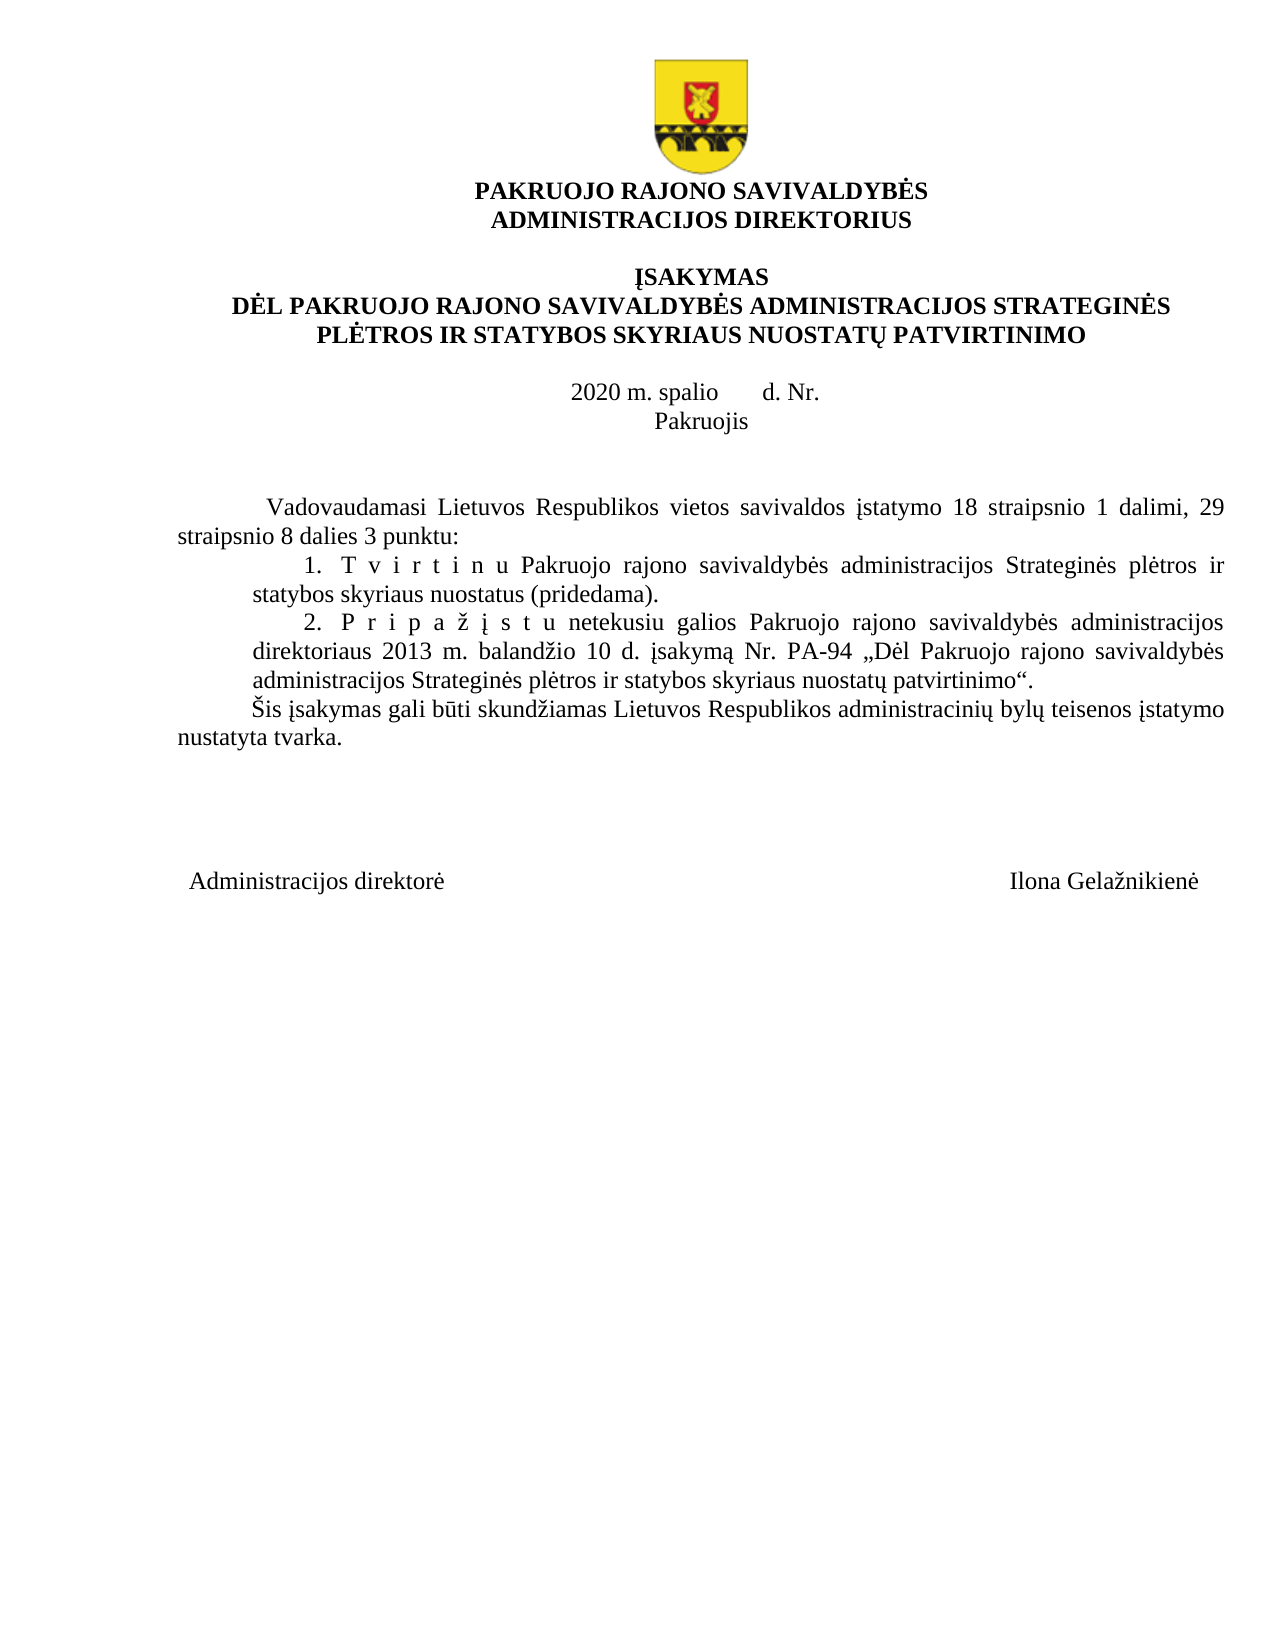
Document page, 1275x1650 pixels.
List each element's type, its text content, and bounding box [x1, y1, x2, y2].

table_header [698, 866, 932, 895]
text Vadovaudamasi Lietuvos Respublikos vietos savivaldos įstatymo 18 straipsnio 1 dalimi, 29 straipsnio 8 dalies 3 punktu: [177, 492, 1226, 550]
table_header Ilona Gelažnikienė [932, 866, 1210, 895]
table_header Administracijos direktorė [177, 866, 465, 895]
text PAKRUOJO RAJONO SAVIVALDYBĖS [177, 176, 1226, 205]
text Pakruojis [177, 406, 1226, 435]
list P r i p a ž į s t u netekusiu galios Pakruojo rajono savivaldybės administracijos direktoriaus 2013 m. balandžio 10 d. įsakymą Nr. PA-94 „Dėl Pakruojo rajono savivaldybės administracijos Strateginės plėtros ir statybos skyriaus nuostatų patvirtinimo“. [215, 607, 1226, 694]
text ĮSAKYMAS [177, 262, 1226, 291]
text Šis įsakymas gali būti skundžiamas Lietuvos Respublikos administracinių bylų teisenos įstatymo nustatyta tvarka. [177, 694, 1226, 751]
text DĖL PAKRUOJO RAJONO SAVIVALDYBĖS ADMINISTRACIJOS STRATEGINĖS PLĖTROS IR STATYBOS SKYRIAUS NUOSTATŲ PATVIRTINIMO [177, 291, 1226, 349]
text 2020 m. spalio d. Nr. [177, 377, 1226, 406]
table_header [465, 866, 698, 895]
list T v i r t i n u Pakruojo rajono savivaldybės administracijos Strateginės plėtros ir statybos skyriaus nuostatus (pridedama). [215, 550, 1226, 607]
text ADMINISTRACIJOS DIREKTORIUS [177, 205, 1226, 234]
